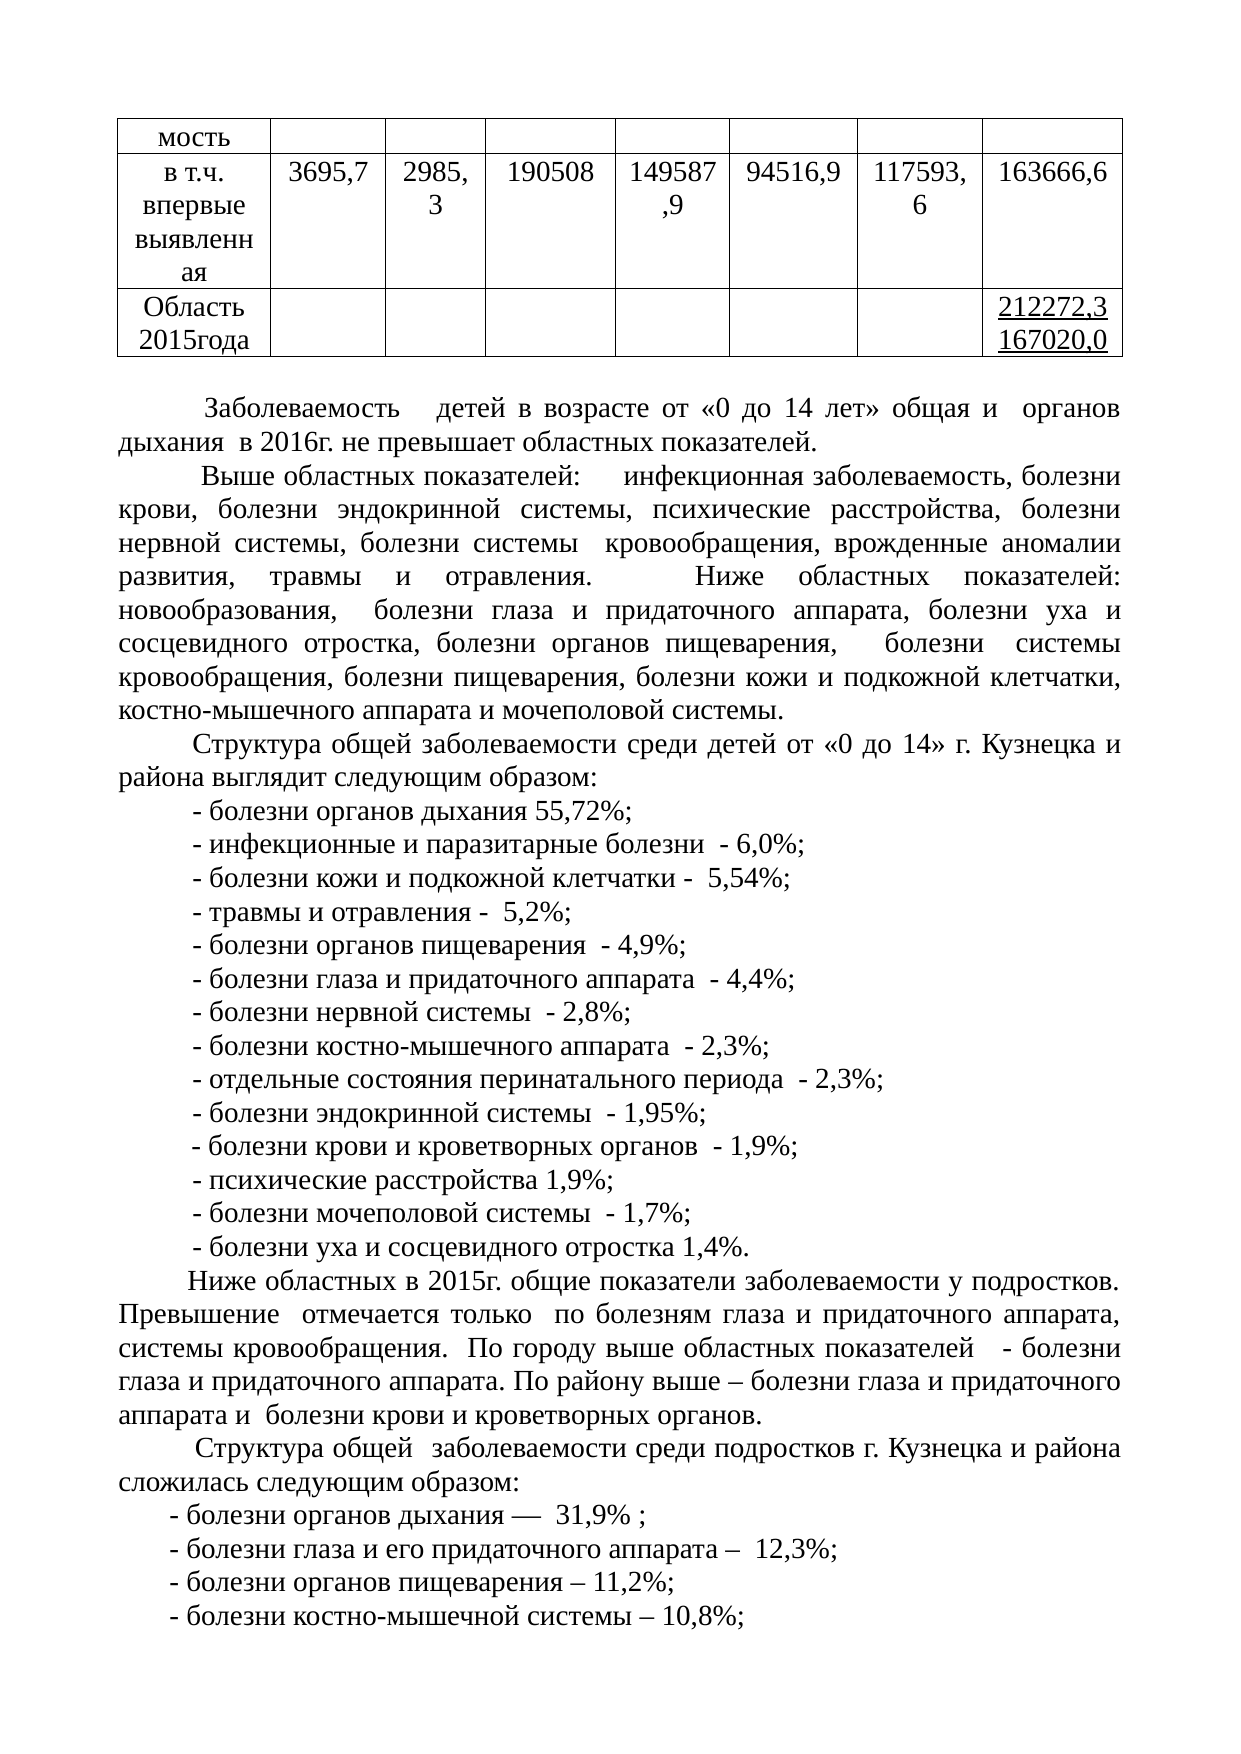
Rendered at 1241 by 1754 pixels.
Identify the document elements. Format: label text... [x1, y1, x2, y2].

text - болезни костно-мышечного аппарата - 2,3%; [118, 1028, 1122, 1061]
text - болезни мочеполовой системы - 1,7%; [118, 1196, 1122, 1229]
table_cell 149587,9 [616, 154, 729, 288]
text - отдельные состояния перинатального периода - 2,3%; [118, 1061, 1122, 1095]
table_cell [616, 119, 729, 153]
text - травмы и отравления - 5,2%; [118, 894, 1122, 927]
text Структура общей заболеваемости среди детей от «0 до 14» г. Кузнецка и района выглядит следующим образом: [118, 726, 1122, 793]
table_cell [386, 119, 485, 153]
text - болезни органов дыхания 55,72%; [118, 793, 1122, 827]
table_cell Область 2015года [118, 289, 270, 356]
table_cell [486, 289, 615, 356]
text - болезни крови и кроветворных органов - 1,9%; [118, 1128, 1122, 1162]
table_cell [386, 289, 485, 356]
text - болезни органов дыхания — 31,9% ; [118, 1497, 1122, 1531]
text - болезни глаза и придаточного аппарата - 4,4%; [118, 961, 1122, 994]
table_cell 117593,6 [858, 154, 982, 288]
table_cell мость [118, 119, 270, 153]
table_cell [983, 119, 1122, 153]
table_cell [730, 119, 857, 153]
text - болезни глаза и его придаточного аппарата – 12,3%; [118, 1531, 1122, 1564]
text - болезни нервной системы - 2,8%; [118, 994, 1122, 1028]
table_cell 3695,7 [271, 154, 385, 288]
table_cell 163666,6 [983, 154, 1122, 288]
table_cell 212272,3 167020,0 [983, 289, 1122, 356]
text - болезни органов пищеварения - 4,9%; [118, 927, 1122, 961]
text Структура общей заболеваемости среди подростков г. Кузнецка и района сложилась следующим образом: [118, 1430, 1122, 1497]
table_cell 2985,3 [386, 154, 485, 288]
table_cell [271, 119, 385, 153]
text - болезни органов пищеварения – 11,2%; [118, 1564, 1122, 1598]
text - психические расстройства 1,9%; [118, 1162, 1122, 1196]
table_cell [730, 289, 857, 356]
table_cell [858, 289, 982, 356]
text - болезни кожи и подкожной клетчатки - 5,54%; [118, 860, 1122, 894]
table_cell [486, 119, 615, 153]
text - болезни уха и сосцевидного отростка 1,4%. [118, 1229, 1122, 1263]
table_cell 190508 [486, 154, 615, 288]
text - болезни костно-мышечной системы – 10,8%; [118, 1598, 1122, 1632]
text - инфекционные и паразитарные болезни - 6,0%; [118, 827, 1122, 860]
text - болезни эндокринной системы - 1,95%; [118, 1095, 1122, 1128]
text Выше областных показателей: инфекционная заболеваемость, болезни крови, болезни эндокринной системы, психические расстройства, болезни нервной системы, болезни системы кровообращения, врожденные аномалии развития, травмы и отравления. Ниже областных показателей: новообразования, болезни глаза и придаточного аппарата, болезни уха и сосцевидного отростка, болезни органов пищеварения, болезни системы кровообращения, болезни пищеварения, болезни кожи и подкожной клетчатки, костно-мышечного аппарата и мочеполовой системы. [118, 458, 1122, 726]
table_cell в т.ч. впервые выявленная [118, 154, 270, 288]
table_cell [616, 289, 729, 356]
table_cell [271, 289, 385, 356]
text Ниже областных в 2015г. общие показатели заболеваемости у подростков. Превышение отмечается только по болезням глаза и придаточного аппарата, системы кровообращения. По городу выше областных показателей - болезни глаза и придаточного аппарата. По району выше – болезни глаза и придаточного аппарата и болезни крови и кроветворных органов. [118, 1263, 1122, 1430]
table_cell [858, 119, 982, 153]
table_cell 94516,9 [730, 154, 857, 288]
text Заболеваемость детей в возрасте от «0 до 14 лет» общая и органов дыхания в 2016г. не превышает областных показателей. [118, 391, 1122, 458]
